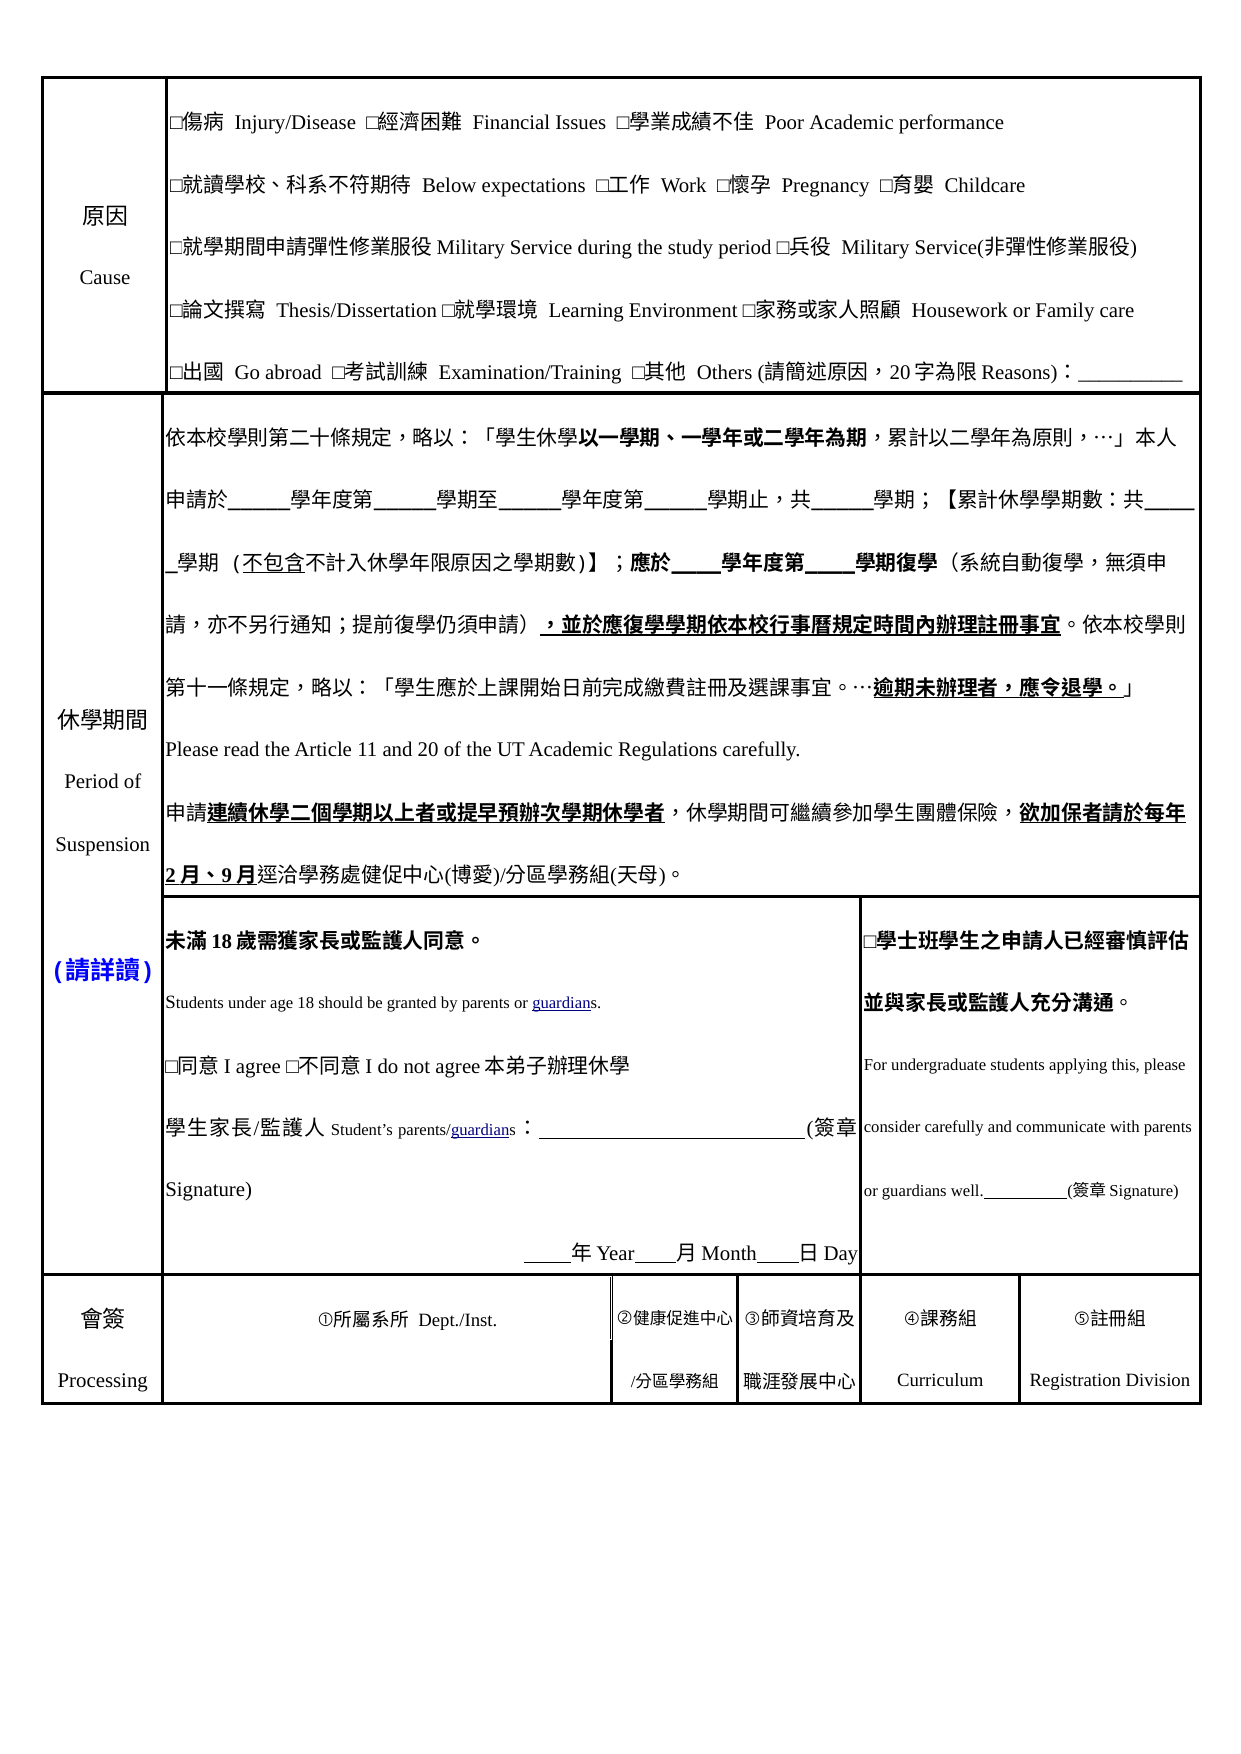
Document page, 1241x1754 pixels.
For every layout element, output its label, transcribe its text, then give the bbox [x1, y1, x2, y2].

table_cell 會簽 Processing [44, 1276, 161, 1402]
table_cell 休學期間 Period of Suspension (請詳讀) [44, 395, 161, 1273]
table_cell 課務組 Curriculum [862, 1276, 1018, 1402]
table_cell 未滿18歲需獲家長或監護人同意。 Students under age 18 should be granted by parents or guardians. □同意I agree □不同意I do not agree本弟子辦理休學 學生家長/監護人Student’s parents/guardians： (簽章Signature) 年Year 月Month 日Day [164, 898, 859, 1273]
table_cell 依本校學則第二十條規定，略以：「學生休學以一學期、一學年或二學年為期，累計以二學年為原則，…」本人申請於_____學年度第_____學期至_____學年度第_____學期止，共_____學期；【累計休學學期數：共_____學期 (不包含不計入休學年限原因之學期數)】；應於____學年度第____學期復學（系統自動復學，無須申請，亦不另行通知；提前復學仍須申請），並於應復學學期依本校行事曆規定時間內辦理註冊事宜。依本校學則第十一條規定，略以：「學生應於上課開始日前完成繳費註冊及選課事宜。…逾期未辦理者，應令退學。」 Please read the Article 11 and 20 of the UT Academic Regulations carefully. 申請連續休學二個學期以上者或提早預辦次學期休學者，休學期間可繼續參加學生團體保險，欲加保者請於每年2月、9月逕洽學務處健促中心(博愛)/分區學務組(天母)。 [164, 395, 1199, 894]
table_cell 健康促進中心/分區學務組 [613, 1276, 736, 1402]
table_cell □學士班學生之申請人已經審慎評估並與家長或監護人充分溝通。 For undergraduate students applying this, please consider carefully and communicate with parents or guardians well. (簽章Signature) [862, 898, 1199, 1273]
table_cell 原因 Cause [44, 79, 165, 391]
table_cell □傷病 Injury/Disease □經濟困難 Financial Issues □學業成績不佳 Poor Academic performance □就讀學校、科系不符期待 Below expectations □工作 Work □懷孕 Pregnancy □育嬰 Childcare □就學期間申請彈性修業服役Military Service during the study period □兵役 Military Service(非彈性修業服役) □論文撰寫 Thesis/Dissertation □就學環境 Learning Environment □家務或家人照顧 Housework or Family care □出國 Go abroad □考試訓練 Examination/Training □其他 Others (請簡述原因，20字為限Reasons)：__________ [168, 79, 1199, 391]
table_cell [164, 1276, 610, 1402]
table_cell 註冊組 Registration Division [1021, 1276, 1199, 1402]
table_cell 師資培育及職涯發展中心 [739, 1276, 859, 1402]
table_header 所屬系所 Dept./Inst. [166, 1277, 610, 1339]
